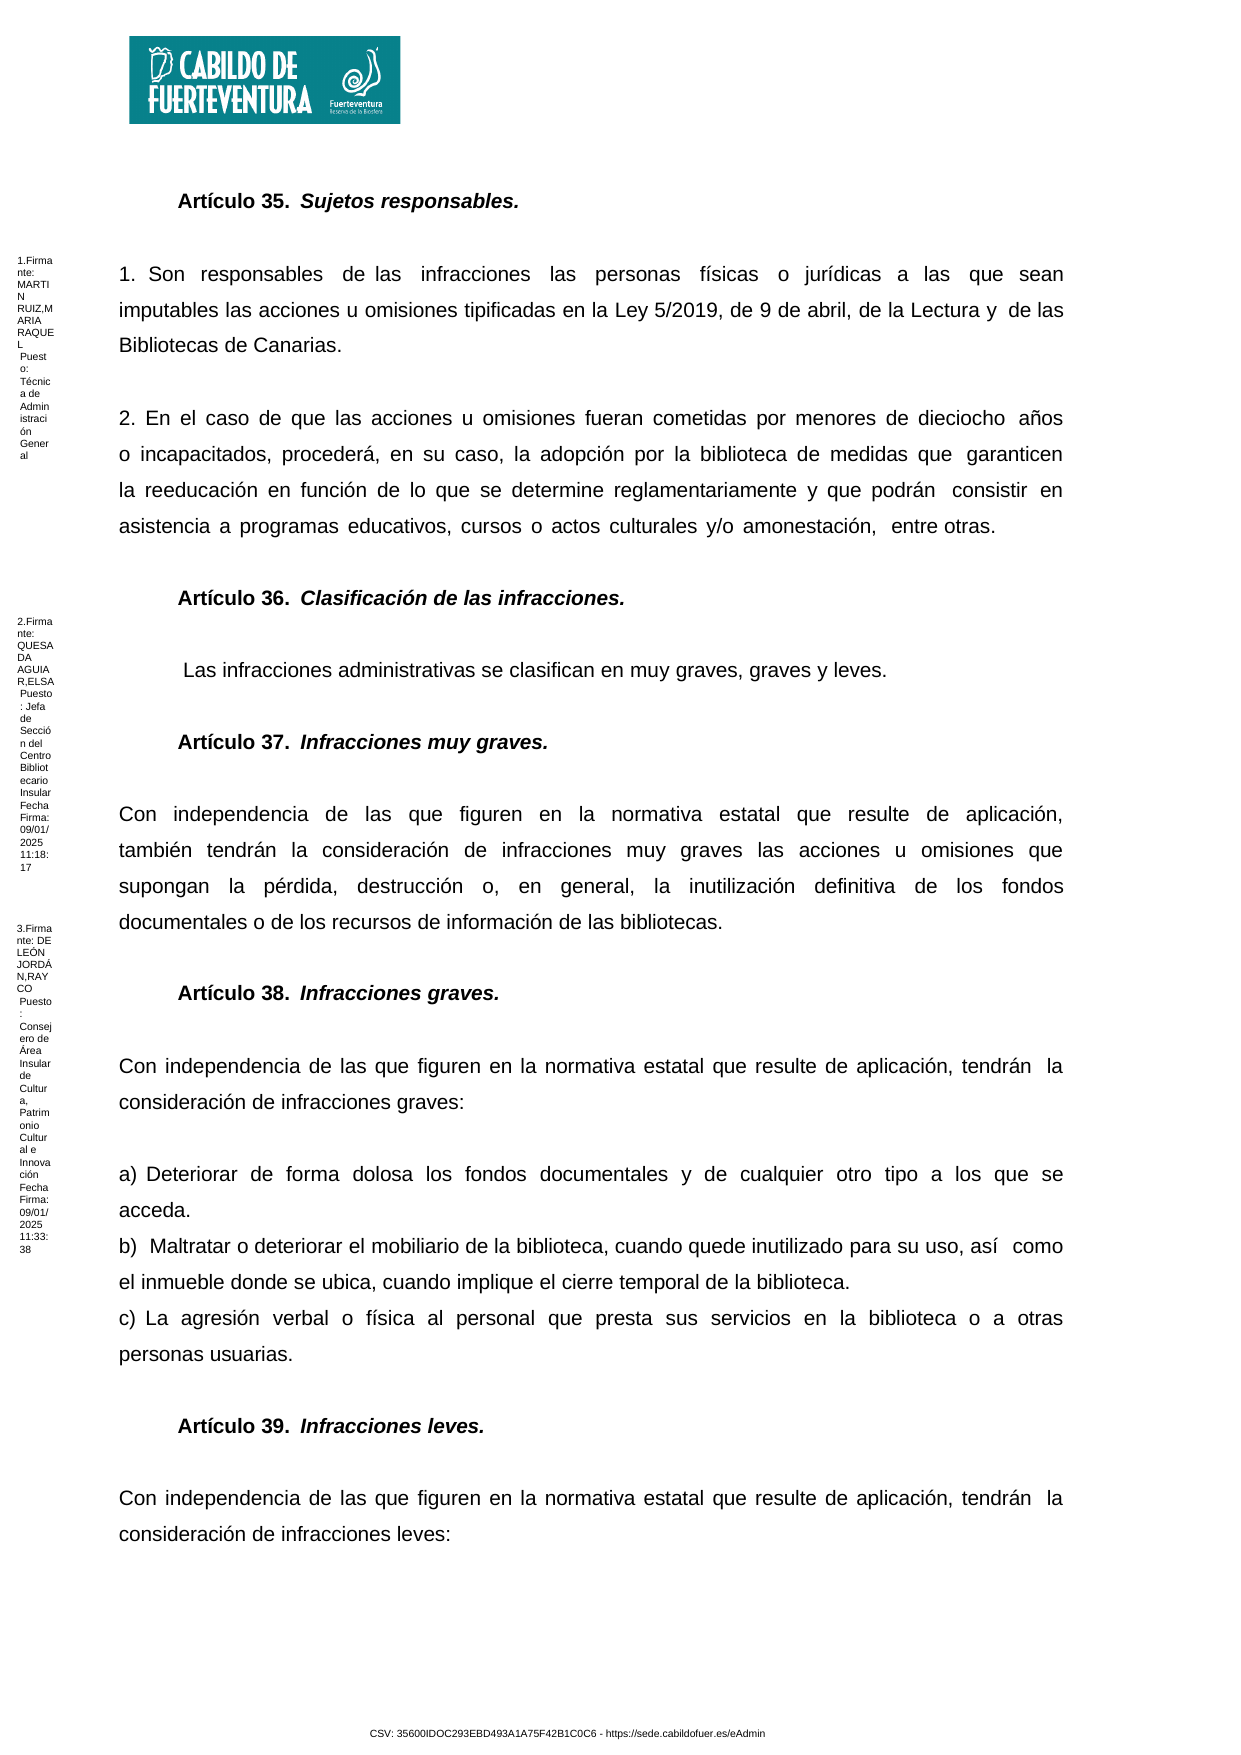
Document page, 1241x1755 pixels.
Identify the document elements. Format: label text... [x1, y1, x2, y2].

list La agresión verbal o física al personal que presta sus servicios en la biblioteca o a otras personas usuarias. [119, 1306, 1064, 1366]
list Maltratar o deteriorar el mobiliario de la biblioteca, cuando quede inutilizado para su uso, así como el inmueble donde se ubica, cuando implique el cierre temporal de la biblioteca. [119, 1234, 1064, 1294]
text Artículo 39. Infracciones leves. [177, 1414, 1241, 1438]
text 2.Firmante: QUESADA AGUIAR,ELSA [17, 615, 54, 687]
list Deteriorar de forma dolosa los fondos documentales y de cualquier otro tipo a los que se acceda. [119, 1162, 1064, 1222]
text Puesto: Técnica de Administración General Fecha Firma: 09/01/2025 09:47:05 [20, 351, 52, 463]
text Artículo 36. Clasificación de las infracciones. [177, 586, 1241, 610]
text Con independencia de las que figuren en la normativa estatal que resulte de aplicación, tendrán la consideración de infracciones leves: [119, 1486, 1064, 1546]
text Con independencia de las que figuren en la normativa estatal que resulte de aplicación, tendrán la consideración de infracciones graves: [119, 1053, 1064, 1113]
text 3.Firmante: DE LEÓN JORDÁN,RAYCO [17, 923, 54, 995]
text Con independencia de las que figuren en la normativa estatal que resulte de aplicación, también tendrán la consideración de infracciones muy graves las acciones u omisiones que supongan la pérdida, destrucción o, en general, la inutilización definitiva de los fondos documentales o de los recursos de información de las bibliotecas. [119, 802, 1064, 933]
list Son responsables de las infracciones las personas físicas o jurídicas a las que sean imputables las acciones u omisiones tipificadas en la Ley 5/2019, de 9 de abril, de la Lectura y de las Bibliotecas de Canarias. [119, 262, 1064, 357]
text Artículo 37. Infracciones muy graves. [177, 730, 1241, 754]
text Artículo 38. Infracciones graves. [177, 981, 1241, 1005]
list En el caso de que las acciones u omisiones fueran cometidas por menores de dieciocho años o incapacitados, procederá, en su caso, la adopción por la biblioteca de medidas que garanticen la reeducación en función de lo que se determine reglamentariamente y que podrán consistir en asistencia a programas educativos, cursos o actos culturales y/o amonestación, entre otras. [119, 405, 1064, 538]
text Las infracciones administrativas se clasifican en muy graves, graves y leves. [183, 658, 1241, 682]
text 1.Firmante: MARTIN RUIZ,MARIA RAQUEL [17, 254, 54, 350]
text Artículo 35. Sujetos responsables. [177, 189, 1241, 213]
text Puesto: Jefa de Sección del Centro Bibliotecario Insular Fecha Firma: 09/01/2025 11:18:17 [20, 688, 53, 873]
text Puesto: Consejero de Área Insular de Cultura, Patrimonio Cultural e Innovación Fecha Firma: 09/01/2025 11:33:38 [19, 995, 52, 1255]
